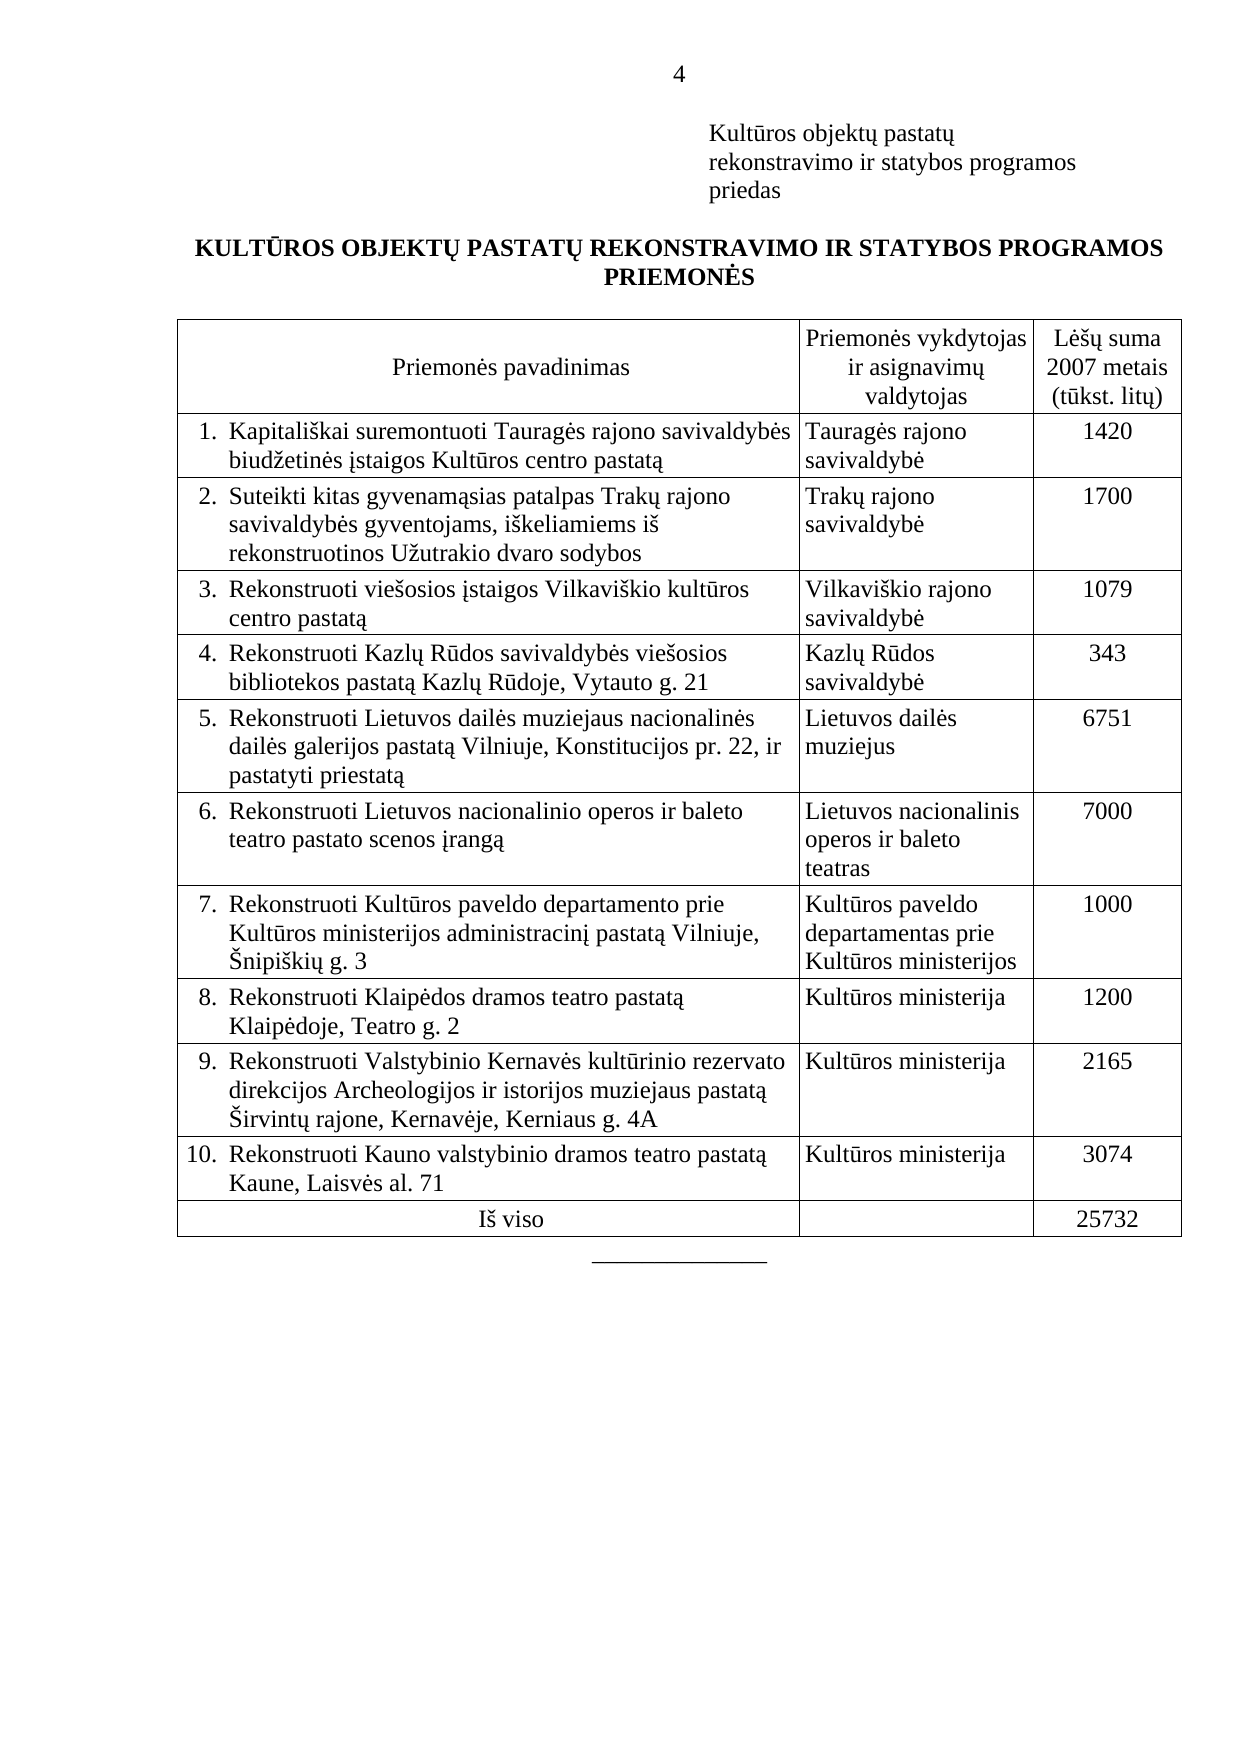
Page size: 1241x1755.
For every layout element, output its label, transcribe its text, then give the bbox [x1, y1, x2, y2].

table_cell Kultūros ministerija [800, 979, 1033, 1042]
table_cell Kultūros ministerija [800, 1137, 1033, 1200]
table_cell 5. [178, 700, 223, 792]
table_header [178, 320, 223, 412]
table_cell Tauragės rajono savivaldybė [800, 414, 1033, 477]
table_cell 4. [178, 635, 223, 699]
table_cell Rekonstruoti Valstybinio Kernavės kultūrinio rezervato direkcijos Archeologijos ir istorijos muziejaus pastatą Širvintų rajone, Kernavėje, Kerniaus g. 4A [223, 1044, 799, 1136]
table_cell 1700 [1034, 478, 1181, 570]
table_cell Lietuvos dailės muziejus [800, 700, 1033, 792]
table_cell Rekonstruoti Lietuvos nacionalinio operos ir baleto teatro pastato scenos įrangą [223, 793, 799, 885]
table_cell Vilkaviškio rajono savivaldybė [800, 571, 1033, 634]
table_header Priemonės pavadinimas [223, 320, 799, 412]
table_cell 7000 [1034, 793, 1181, 885]
table_cell 10. [178, 1137, 223, 1200]
table_cell 1420 [1034, 414, 1181, 477]
table_cell 8. [178, 979, 223, 1042]
table_cell 3074 [1034, 1137, 1181, 1200]
table_cell 7. [178, 886, 223, 978]
table_cell [178, 1201, 223, 1236]
table_cell Lietuvos nacionalinis operos ir baleto teatras [800, 793, 1033, 885]
table_cell 3. [178, 571, 223, 634]
text Kultūros objektų pastatų [177, 118, 1181, 147]
table_header Priemonės vykdytojas ir asignavimų valdytojas [800, 320, 1033, 412]
table_cell Suteikti kitas gyvenamąsias patalpas Trakų rajono savivaldybės gyventojams, iškeliamiems iš rekonstruotinos Užutrakio dvaro sodybos [223, 478, 799, 570]
table_cell 2165 [1034, 1044, 1181, 1136]
text ______________ [177, 1237, 1181, 1265]
table_cell Kapitališkai suremontuoti Tauragės rajono savivaldybės biudžetinės įstaigos Kultūros centro pastatą [223, 414, 799, 477]
table_cell Trakų rajono savivaldybė [800, 478, 1033, 570]
text KULTŪROS OBJEKTŲ PASTATŲ REKONSTRAVIMO IR STATYBOS PROGRAMOS PRIEMONĖS [177, 233, 1181, 291]
table_cell Rekonstruoti Kultūros paveldo departamento prie Kultūros ministerijos administracinį pastatą Vilniuje, Šnipiškių g. 3 [223, 886, 799, 978]
table_cell 25732 [1034, 1201, 1181, 1236]
table_cell Rekonstruoti viešosios įstaigos Vilkaviškio kultūros centro pastatą [223, 571, 799, 634]
table_cell 1079 [1034, 571, 1181, 634]
table_cell 6. [178, 793, 223, 885]
table_cell [800, 1201, 1033, 1236]
table_cell Iš viso [223, 1201, 799, 1236]
table_cell 6751 [1034, 700, 1181, 792]
table_cell 1. [178, 414, 223, 477]
table_cell Rekonstruoti Kauno valstybinio dramos teatro pastatą Kaune, Laisvės al. 71 [223, 1137, 799, 1200]
table_cell Rekonstruoti Kazlų Rūdos savivaldybės viešosios bibliotekos pastatą Kazlų Rūdoje, Vytauto g. 21 [223, 635, 799, 699]
table_cell 1200 [1034, 979, 1181, 1042]
table_cell 9. [178, 1044, 223, 1136]
text priedas [177, 176, 1181, 204]
table_cell Kazlų Rūdos savivaldybė [800, 635, 1033, 699]
table_cell Kultūros paveldo departamentas prie Kultūros ministerijos [800, 886, 1033, 978]
table_cell 343 [1034, 635, 1181, 699]
table_cell 2. [178, 478, 223, 570]
text rekonstravimo ir statybos programos [177, 147, 1181, 176]
table_cell Rekonstruoti Klaipėdos dramos teatro pastatą Klaipėdoje, Teatro g. 2 [223, 979, 799, 1042]
table_cell Rekonstruoti Lietuvos dailės muziejaus nacionalinės dailės galerijos pastatą Vilniuje, Konstitucijos pr. 22, ir pastatyti priestatą [223, 700, 799, 792]
table_cell Kultūros ministerija [800, 1044, 1033, 1136]
table_header Lėšų suma 2007 metais (tūkst. litų) [1034, 320, 1181, 412]
table_cell 1000 [1034, 886, 1181, 978]
